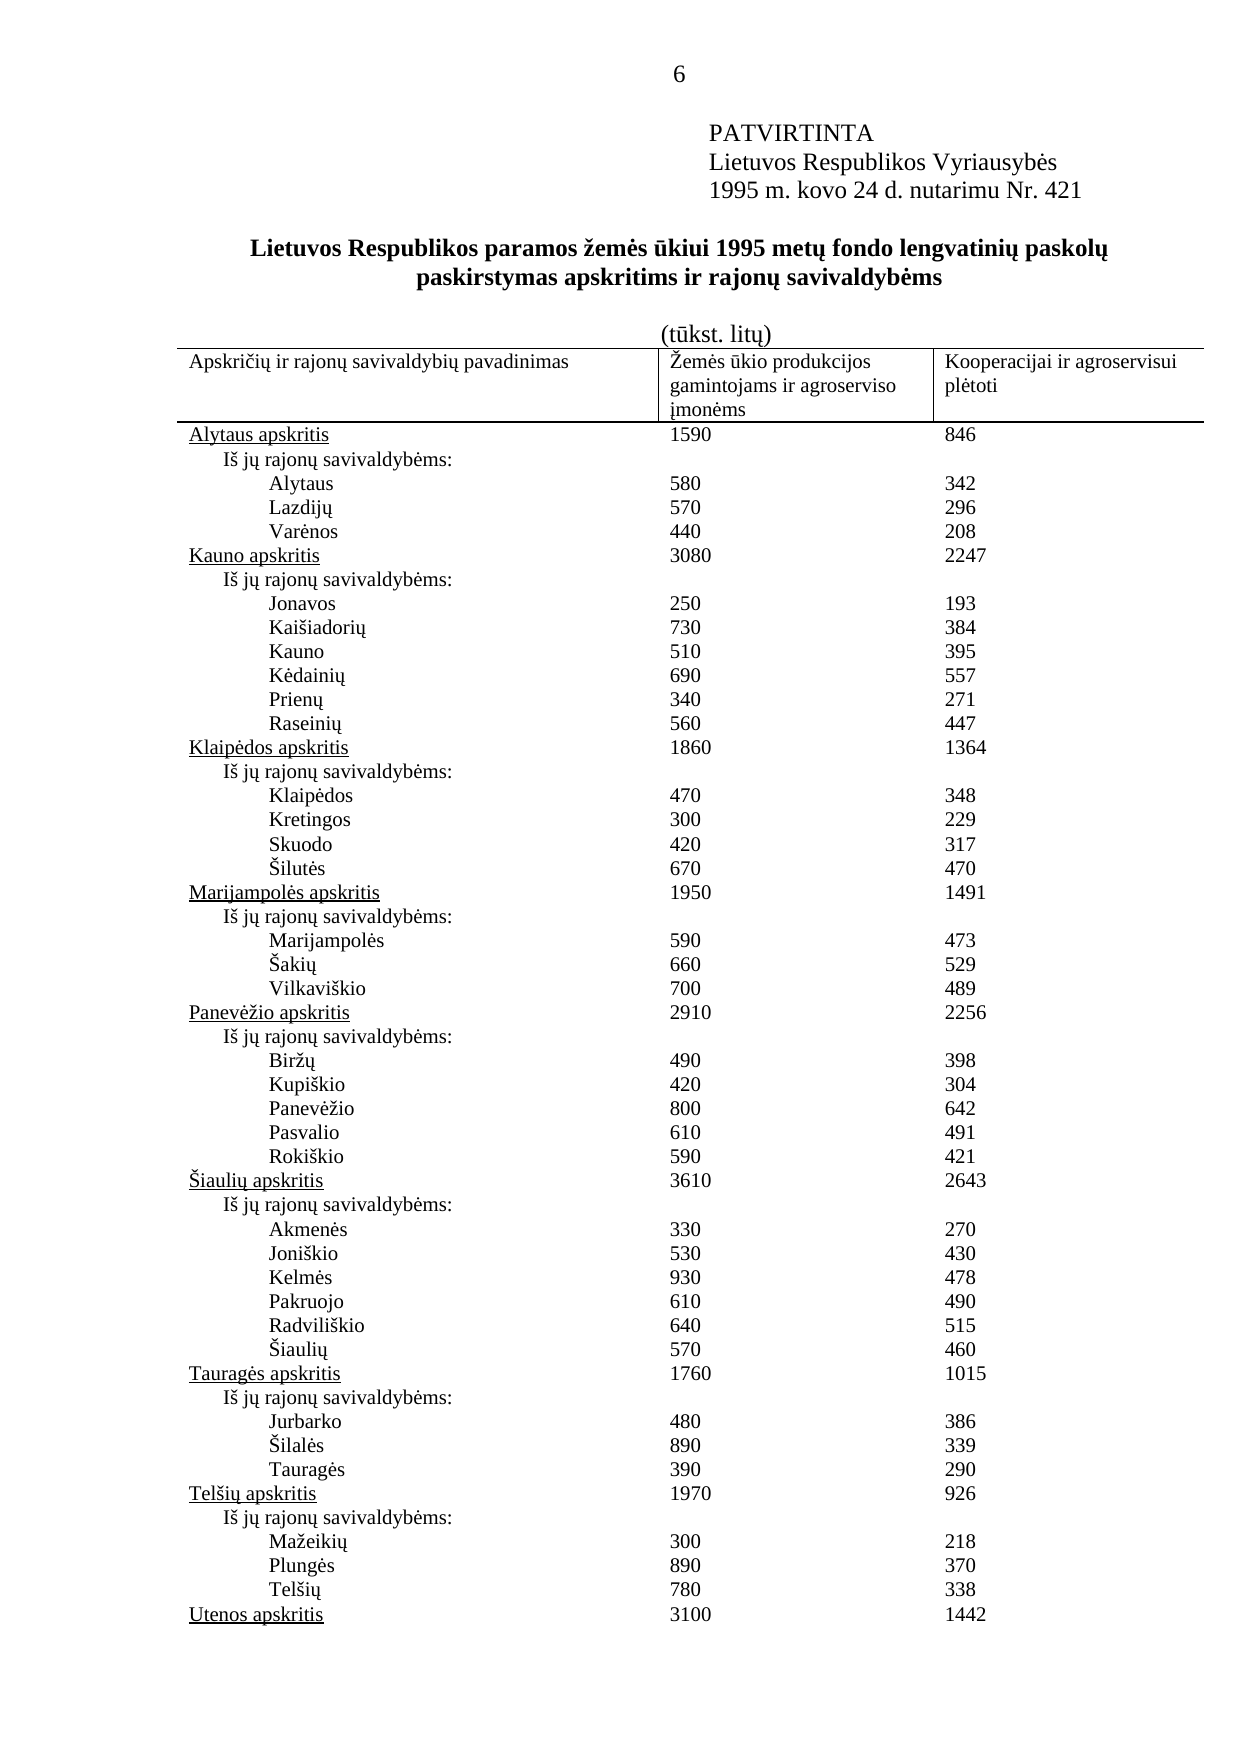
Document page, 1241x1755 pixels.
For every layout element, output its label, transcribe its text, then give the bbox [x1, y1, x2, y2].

table_cell Lazdijų [177, 495, 658, 519]
table_cell Biržų [177, 1048, 658, 1072]
table_cell Panevėžio [177, 1096, 658, 1120]
table_cell Pasvalio [177, 1120, 658, 1144]
table_cell 304 [933, 1072, 1204, 1096]
table_cell 700 [658, 976, 933, 1000]
table_cell Iš jų rajonų savivaldybėms: [177, 1505, 658, 1529]
table_cell Telšių [177, 1578, 658, 1601]
table_cell Akmenės [177, 1216, 658, 1241]
table_cell [933, 904, 1204, 928]
table_cell 339 [933, 1433, 1204, 1457]
text Lietuvos Respublikos paramos žemės ūkiui 1995 metų fondo lengvatinių paskolų paskirstymas apskritims ir rajonų savivaldybėms [177, 233, 1181, 291]
table_cell 1970 [658, 1481, 933, 1505]
table_cell 218 [933, 1529, 1204, 1553]
table_cell Kaišiadorių [177, 615, 658, 639]
table_cell Tauragės [177, 1457, 658, 1481]
table_cell Alytaus apskritis [177, 423, 658, 446]
table_cell Telšių apskritis [177, 1481, 658, 1505]
table_cell Šiaulių [177, 1337, 658, 1361]
table_cell 348 [933, 783, 1204, 807]
table_cell 580 [658, 471, 933, 494]
table_cell Iš jų rajonų savivaldybėms: [177, 446, 658, 471]
table_cell [658, 759, 933, 783]
table_cell [658, 1385, 933, 1409]
table_cell Šakių [177, 952, 658, 976]
table_cell 370 [933, 1553, 1204, 1577]
table_cell 610 [658, 1120, 933, 1144]
table_cell Panevėžio apskritis [177, 1000, 658, 1024]
table_cell 780 [658, 1578, 933, 1601]
table_cell [933, 1505, 1204, 1529]
table_cell 447 [933, 711, 1204, 735]
table_cell Tauragės apskritis [177, 1361, 658, 1385]
table_cell 2643 [933, 1168, 1204, 1192]
table_cell Iš jų rajonų savivaldybėms: [177, 1193, 658, 1216]
table_cell 1950 [658, 880, 933, 904]
table_cell Prienų [177, 687, 658, 711]
table_cell 1760 [658, 1361, 933, 1385]
table_cell 3610 [658, 1168, 933, 1192]
table_cell 386 [933, 1409, 1204, 1433]
table_cell 510 [658, 639, 933, 663]
table_cell 515 [933, 1313, 1204, 1337]
text PATVIRTINTA [709, 118, 1181, 147]
table_cell 642 [933, 1096, 1204, 1120]
table_cell 660 [658, 952, 933, 976]
table_cell 330 [658, 1216, 933, 1241]
table_cell Alytaus [177, 471, 658, 494]
table_cell 490 [933, 1289, 1204, 1313]
table_cell [933, 1024, 1204, 1048]
table_cell 193 [933, 591, 1204, 615]
table_cell [658, 1505, 933, 1529]
table_cell 1015 [933, 1361, 1204, 1385]
table_cell Utenos apskritis [177, 1601, 658, 1626]
table_cell 3100 [658, 1601, 933, 1626]
table_cell 800 [658, 1096, 933, 1120]
table_cell Pakruojo [177, 1289, 658, 1313]
table_cell 590 [658, 1144, 933, 1168]
table_cell 420 [658, 1072, 933, 1096]
table_cell 290 [933, 1457, 1204, 1481]
table_cell 926 [933, 1481, 1204, 1505]
table_cell Kėdainių [177, 663, 658, 687]
table_cell [658, 1193, 933, 1216]
table_header Apskričių ir rajonų savivaldybių pavadinimas [177, 349, 658, 421]
table_cell Klaipėdos apskritis [177, 735, 658, 759]
table_header Žemės ūkio produkcijos gamintojams ir agroserviso įmonėms [659, 349, 933, 421]
table_cell [658, 904, 933, 928]
table_cell 890 [658, 1553, 933, 1577]
table_cell 930 [658, 1265, 933, 1289]
table_cell [658, 1024, 933, 1048]
table_cell 480 [658, 1409, 933, 1433]
table_cell [933, 1385, 1204, 1409]
text (tūkst. litų) [177, 319, 1181, 348]
table_cell [658, 567, 933, 591]
table_cell 1860 [658, 735, 933, 759]
table_cell 470 [658, 783, 933, 807]
table_cell 229 [933, 808, 1204, 831]
table_cell 529 [933, 952, 1204, 976]
table_cell Iš jų rajonų savivaldybėms: [177, 1024, 658, 1048]
table_cell Kretingos [177, 808, 658, 831]
table_cell 300 [658, 808, 933, 831]
table_cell Kauno [177, 639, 658, 663]
table_cell 491 [933, 1120, 1204, 1144]
table_cell 1442 [933, 1601, 1204, 1626]
table_cell Kupiškio [177, 1072, 658, 1096]
table_cell 490 [658, 1048, 933, 1072]
table_cell 421 [933, 1144, 1204, 1168]
table_cell 3080 [658, 543, 933, 567]
table_cell 690 [658, 663, 933, 687]
table_cell 478 [933, 1265, 1204, 1289]
table_cell Skuodo [177, 831, 658, 856]
table_cell 890 [658, 1433, 933, 1457]
table_cell 846 [933, 423, 1204, 446]
table_cell 460 [933, 1337, 1204, 1361]
table_cell 250 [658, 591, 933, 615]
table_header Kooperacijai ir agroservisui plėtoti [934, 349, 1204, 421]
table_cell 730 [658, 615, 933, 639]
table_cell Mažeikių [177, 1529, 658, 1553]
table_cell Raseinių [177, 711, 658, 735]
table_cell Marijampolės apskritis [177, 880, 658, 904]
table_cell Iš jų rajonų savivaldybėms: [177, 567, 658, 591]
table_cell Šilalės [177, 1433, 658, 1457]
table_cell 570 [658, 495, 933, 519]
table_cell Radviliškio [177, 1313, 658, 1337]
table_cell Klaipėdos [177, 783, 658, 807]
text 1995 m. kovo 24 d. nutarimu Nr. 421 [177, 176, 1181, 204]
table_cell 2910 [658, 1000, 933, 1024]
table_cell 470 [933, 856, 1204, 879]
table_cell 395 [933, 639, 1204, 663]
table_cell 1590 [658, 423, 933, 446]
table_cell 208 [933, 519, 1204, 543]
table_cell Marijampolės [177, 928, 658, 952]
table_cell 317 [933, 831, 1204, 856]
table_cell 1364 [933, 735, 1204, 759]
table_cell 560 [658, 711, 933, 735]
table_cell [658, 446, 933, 471]
table_cell 473 [933, 928, 1204, 952]
table_cell 1491 [933, 880, 1204, 904]
text Lietuvos Respublikos Vyriausybės [177, 147, 1181, 176]
table_cell 670 [658, 856, 933, 879]
table_cell [933, 446, 1204, 471]
table_cell 2247 [933, 543, 1204, 567]
table_cell [933, 567, 1204, 591]
table_cell 430 [933, 1241, 1204, 1264]
table_cell 610 [658, 1289, 933, 1313]
table_cell 530 [658, 1241, 933, 1264]
table_cell [933, 1193, 1204, 1216]
table_cell Varėnos [177, 519, 658, 543]
table_cell Kelmės [177, 1265, 658, 1289]
table_cell 300 [658, 1529, 933, 1553]
table_cell 640 [658, 1313, 933, 1337]
table_cell 384 [933, 615, 1204, 639]
table_cell Šiaulių apskritis [177, 1168, 658, 1192]
table_cell Iš jų rajonų savivaldybėms: [177, 759, 658, 783]
table_cell Kauno apskritis [177, 543, 658, 567]
table_cell [933, 759, 1204, 783]
table_cell 420 [658, 831, 933, 856]
table_cell 489 [933, 976, 1204, 1000]
table_cell 338 [933, 1578, 1204, 1601]
table_cell Vilkaviškio [177, 976, 658, 1000]
table_cell Jurbarko [177, 1409, 658, 1433]
table_cell Iš jų rajonų savivaldybėms: [177, 1385, 658, 1409]
table_cell Plungės [177, 1553, 658, 1577]
table_cell Jonavos [177, 591, 658, 615]
table_cell 2256 [933, 1000, 1204, 1024]
table_cell Rokiškio [177, 1144, 658, 1168]
table_cell Joniškio [177, 1241, 658, 1264]
table_cell 296 [933, 495, 1204, 519]
table_cell 398 [933, 1048, 1204, 1072]
table_cell 440 [658, 519, 933, 543]
table_cell 570 [658, 1337, 933, 1361]
table_cell 557 [933, 663, 1204, 687]
table_cell Iš jų rajonų savivaldybėms: [177, 904, 658, 928]
table_cell 590 [658, 928, 933, 952]
table_cell 390 [658, 1457, 933, 1481]
table_cell 270 [933, 1216, 1204, 1241]
table_cell 342 [933, 471, 1204, 494]
table_cell Šilutės [177, 856, 658, 879]
table_cell 271 [933, 687, 1204, 711]
table_cell 340 [658, 687, 933, 711]
